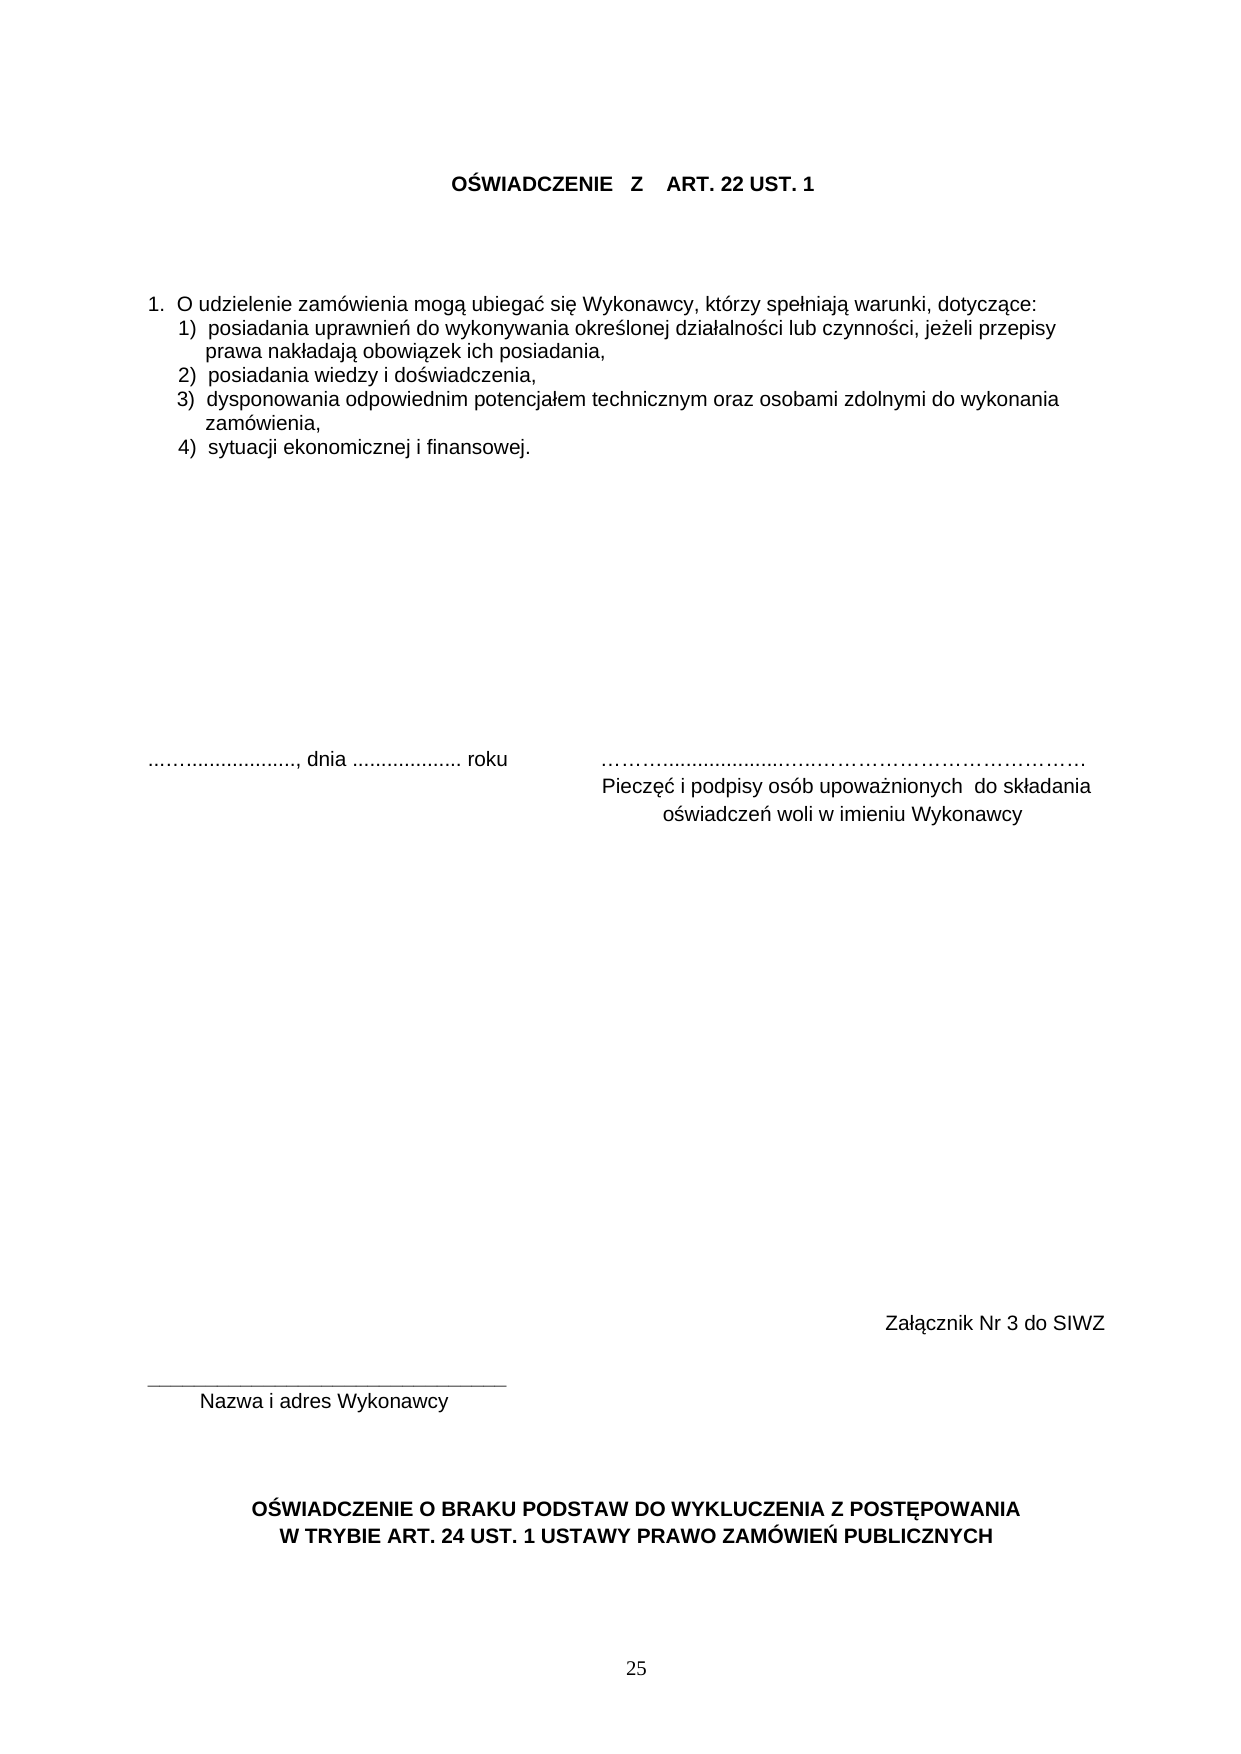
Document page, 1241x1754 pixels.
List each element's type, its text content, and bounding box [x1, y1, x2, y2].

text _______________________________ [148, 1365, 1125, 1389]
text OŚWIADCZENIE O BRAKU PODSTAW DO WYKLUCZENIA Z POSTĘPOWANIA W TRYBIE ART. 24 UST. 1 USTAWY PRAWO ZAMÓWIEŃ PUBLICZNYCH [148, 1497, 1125, 1548]
text oświadczeń woli w imieniu Wykonawcy [616, 802, 1125, 826]
text 1. O udzielenie zamówienia mogą ubiegać się Wykonawcy, którzy spełniają warunki, dotyczące: [148, 291, 1125, 315]
text 3) dysponowania odpowiednim potencjałem technicznym oraz osobami zdolnymi do wykonania [148, 387, 1125, 411]
text zamówienia, [148, 411, 1125, 435]
text 1) posiadania uprawnień do wykonywania określonej działalności lub czynności, jeżeli przepisy [166, 315, 1125, 339]
text Nazwa i adres Wykonawcy [148, 1389, 1125, 1413]
text Pieczęć i podpisy osób upoważnionych do składania [590, 774, 1125, 798]
text 4) sytuacji ekonomicznej i finansowej. [166, 435, 1125, 459]
text prawa nakładają obowiązek ich posiadania, [148, 339, 1125, 363]
text ...…..................., dnia ................... roku ……….....................…..………………………………… [148, 747, 1096, 771]
text 2) posiadania wiedzy i doświadczenia, [166, 363, 1125, 387]
text OŚWIADCZENIE Z ART. 22 UST. 1 [148, 172, 1125, 196]
subtitle Załącznik Nr 3 do SIWZ [811, 1311, 1125, 1335]
